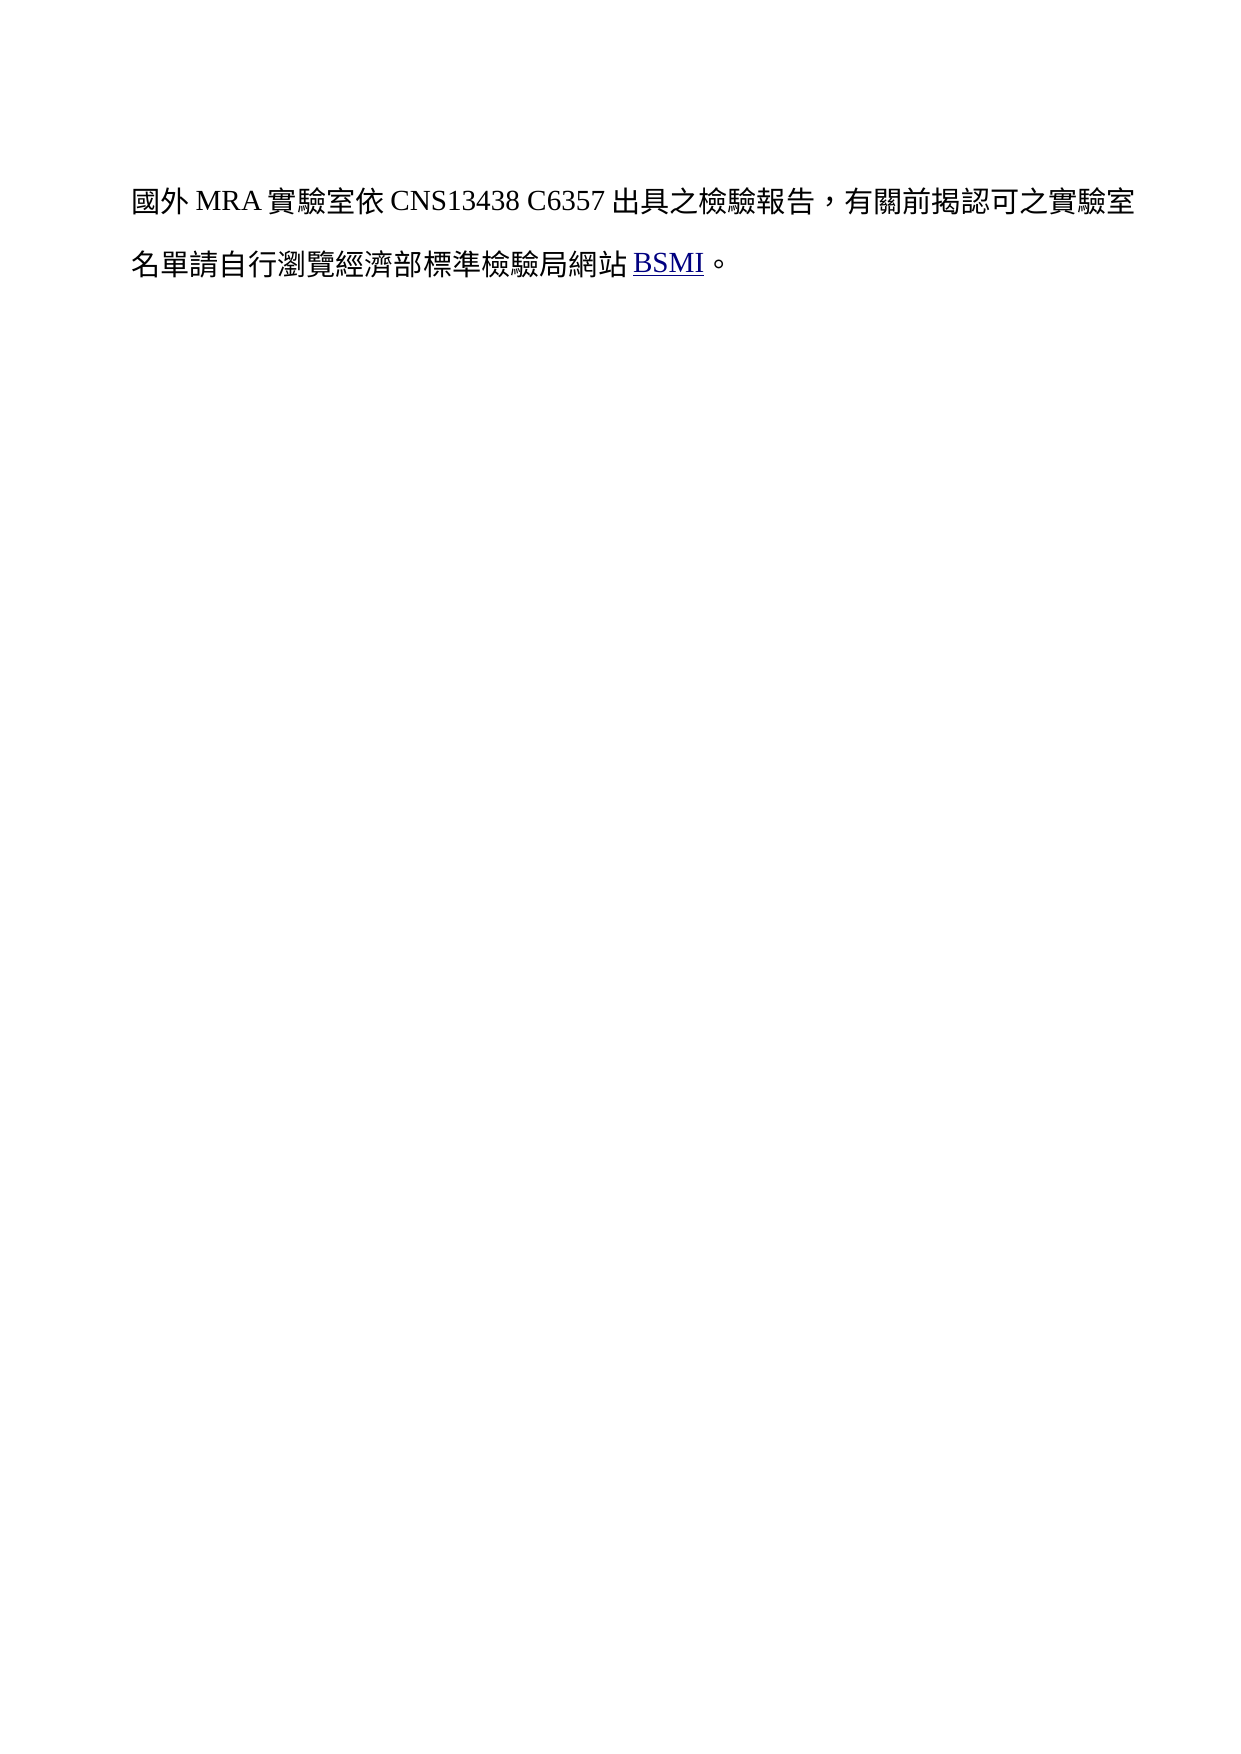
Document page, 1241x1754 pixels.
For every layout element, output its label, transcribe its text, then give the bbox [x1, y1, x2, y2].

text 國外MRA實驗室依CNS13438 C6357出具之檢驗報告，有關前揭認可之實驗室名單請自行瀏覽經濟部標準檢驗局網站BSMI。 [131, 158, 1162, 283]
